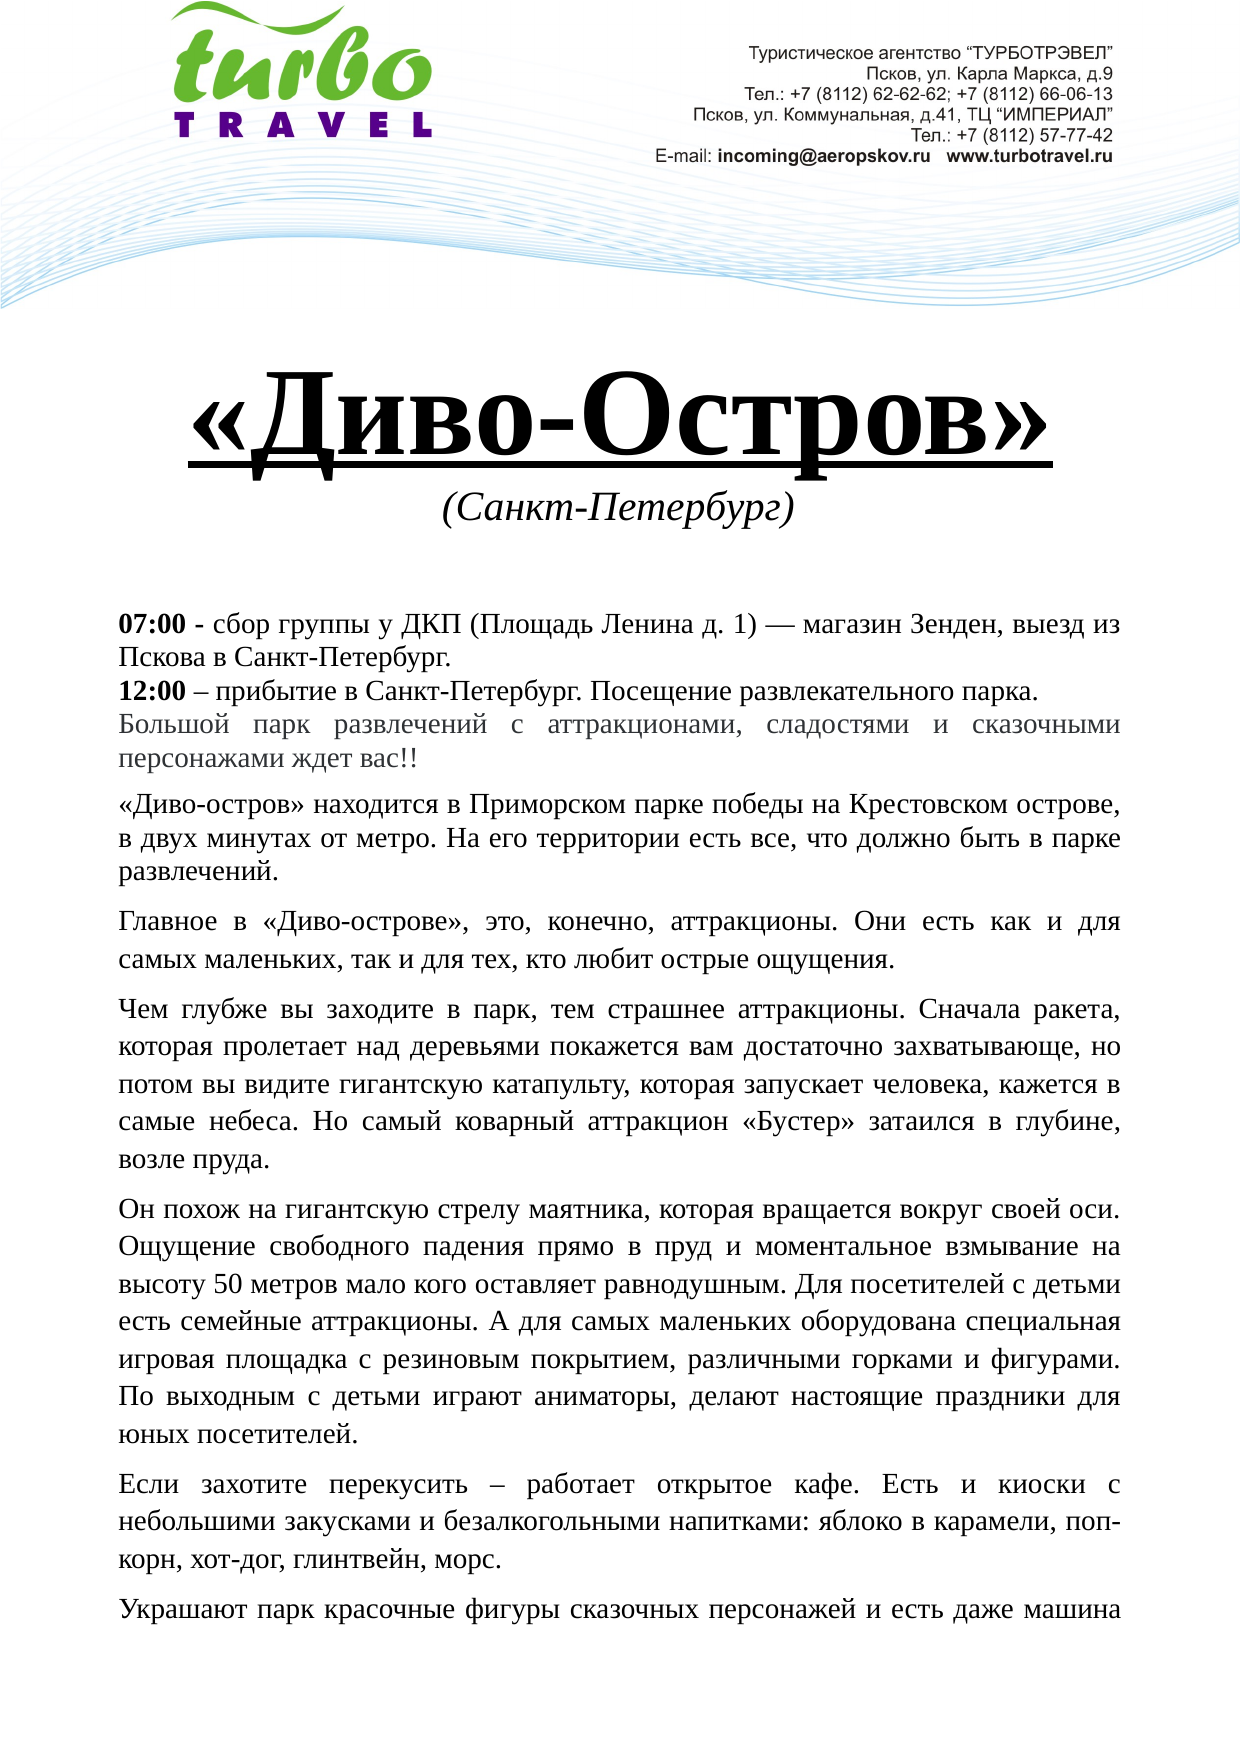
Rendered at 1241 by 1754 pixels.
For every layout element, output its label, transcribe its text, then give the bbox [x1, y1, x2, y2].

text Главное в «Диво-острове», это, конечно, аттракционы. Они есть как и для самых маленьких, так и для тех, кто любит острые ощущения. [118, 899, 1122, 974]
text 12:00 – прибытие в Санкт-Петербург. Посещение развлекательного парка. [118, 673, 1122, 707]
text «Диво-Остров» [118, 338, 1122, 481]
text Большой парк развлечений с аттракционами, сладостями и сказочными персонажами ждет вас!! [118, 707, 1122, 774]
text Если захотите перекусить – работает открытое кафе. Есть и киоски с небольшими закусками и безалкогольными напитками: яблоко в карамели, поп-корн, хот-дог, глинтвейн, морс. [118, 1462, 1122, 1574]
text Он похож на гигантскую стрелу маятника, которая вращается вокруг своей оси. Ощущение свободного падения прямо в пруд и моментальное взмывание на высоту 50 метров мало кого оставляет равнодушным. Для посетителей с детьми есть семейные аттракционы. А для самых маленьких оборудована специальная игровая площадка с резиновым покрытием, различными горками и фигурами. По выходным с детьми играют аниматоры, делают настоящие праздники для юных посетителей. [118, 1187, 1122, 1449]
text (Санкт-Петербург) [118, 481, 1122, 529]
text «Диво-остров» находится в Приморском парке победы на Крестовском острове, в двух минутах от метро. На его территории есть все, что должно быть в парке развлечений. [118, 786, 1122, 887]
text Чем глубже вы заходите в парк, тем страшнее аттракционы. Сначала ракета, которая пролетает над деревьями покажется вам достаточно захватывающе, но потом вы видите гигантскую катапульту, которая запускает человека, кажется в самые небеса. Но самый коварный аттракцион «Бустер» затаился в глубине, возле пруда. [118, 987, 1122, 1174]
text Украшают парк красочные фигуры сказочных персонажей и есть даже машина [118, 1587, 1122, 1624]
text 07:00 - сбор группы у ДКП (Площадь Ленина д. 1) — магазин Зенден, выезд из Пскова в Санкт-Петербург. [118, 606, 1122, 673]
